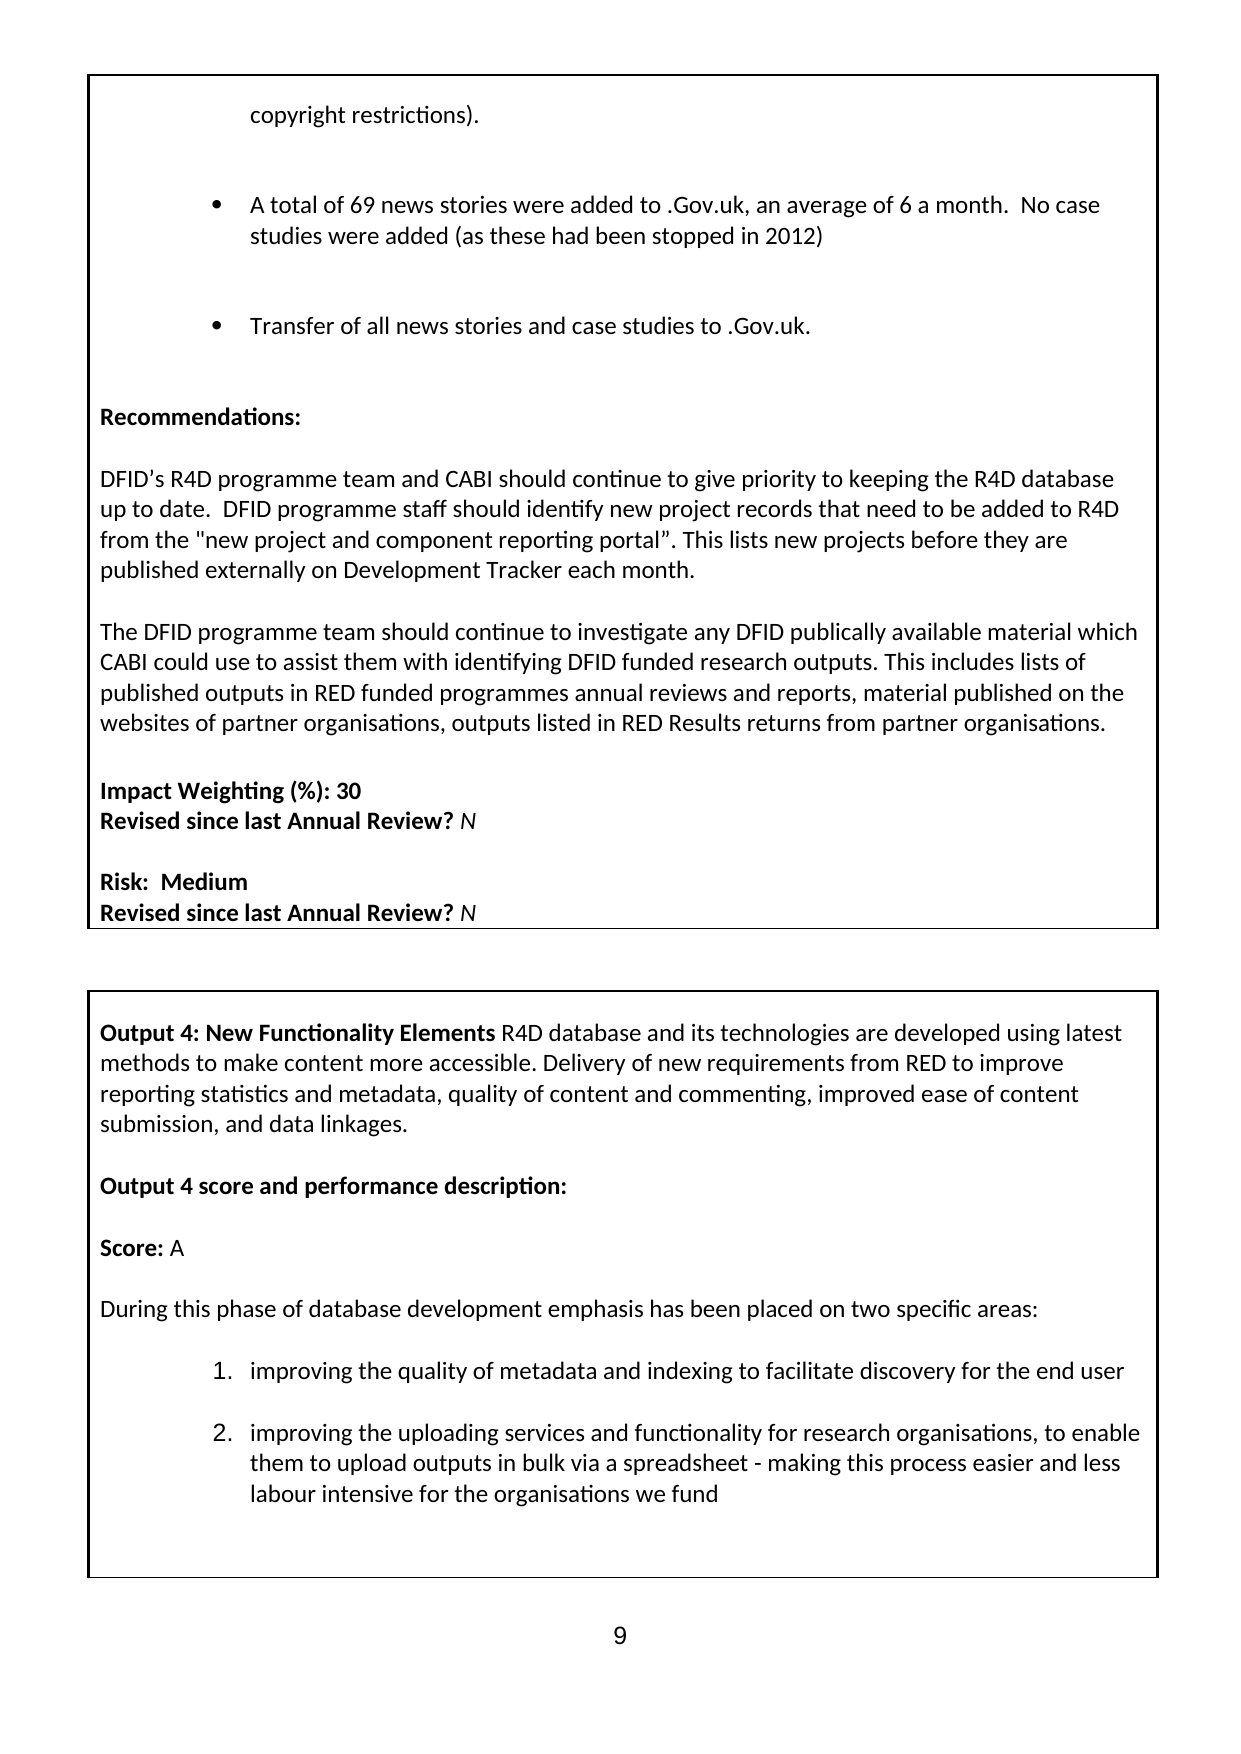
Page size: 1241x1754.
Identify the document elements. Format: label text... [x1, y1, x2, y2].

table_cell Output 4 score and performance description: Score: A During this phase of database development emphasis has been placed on two specific areas: improving the quality of metadata and indexing to facilitate discovery for the end user improving the uploading services and functionality for research organisations, to enable them to upload outputs in bulk via a spreadsheet - making this process easier and less labour intensive for the organisations we fund [90, 1145, 1156, 1577]
table_cell copyright restrictions). A total of 69 news stories were added to .Gov.uk, an average of 6 a month. No case studies were added (as these had been stopped in 2012) Transfer of all news stories and case studies to .Gov.uk. Recommendations: DFID’s R4D programme team and CABI should continue to give priority to keeping the R4D database up to date. DFID programme staff should identify new project records that need to be added to R4D from the "new project and component reporting portal”. This lists new projects before they are published externally on Development Tracker each month. The DFID programme team should continue to investigate any DFID publically available material which CABI could use to assist them with identifying DFID funded research outputs. This includes lists of published outputs in RED funded programmes annual reviews and reports, material published on the websites of partner organisations, outputs listed in RED Results returns from partner organisations. Impact Weighting (%): 30 Revised since last Annual Review? N Risk: Medium Revised since last Annual Review? N [90, 76, 1156, 927]
table_header Output 4: New Functionality Elements R4D database and its technologies are developed using latest methods to make content more accessible. Delivery of new requirements from RED to improve reporting statistics and metadata, quality of content and commenting, improved ease of content submission, and data linkages. [90, 992, 1156, 1145]
